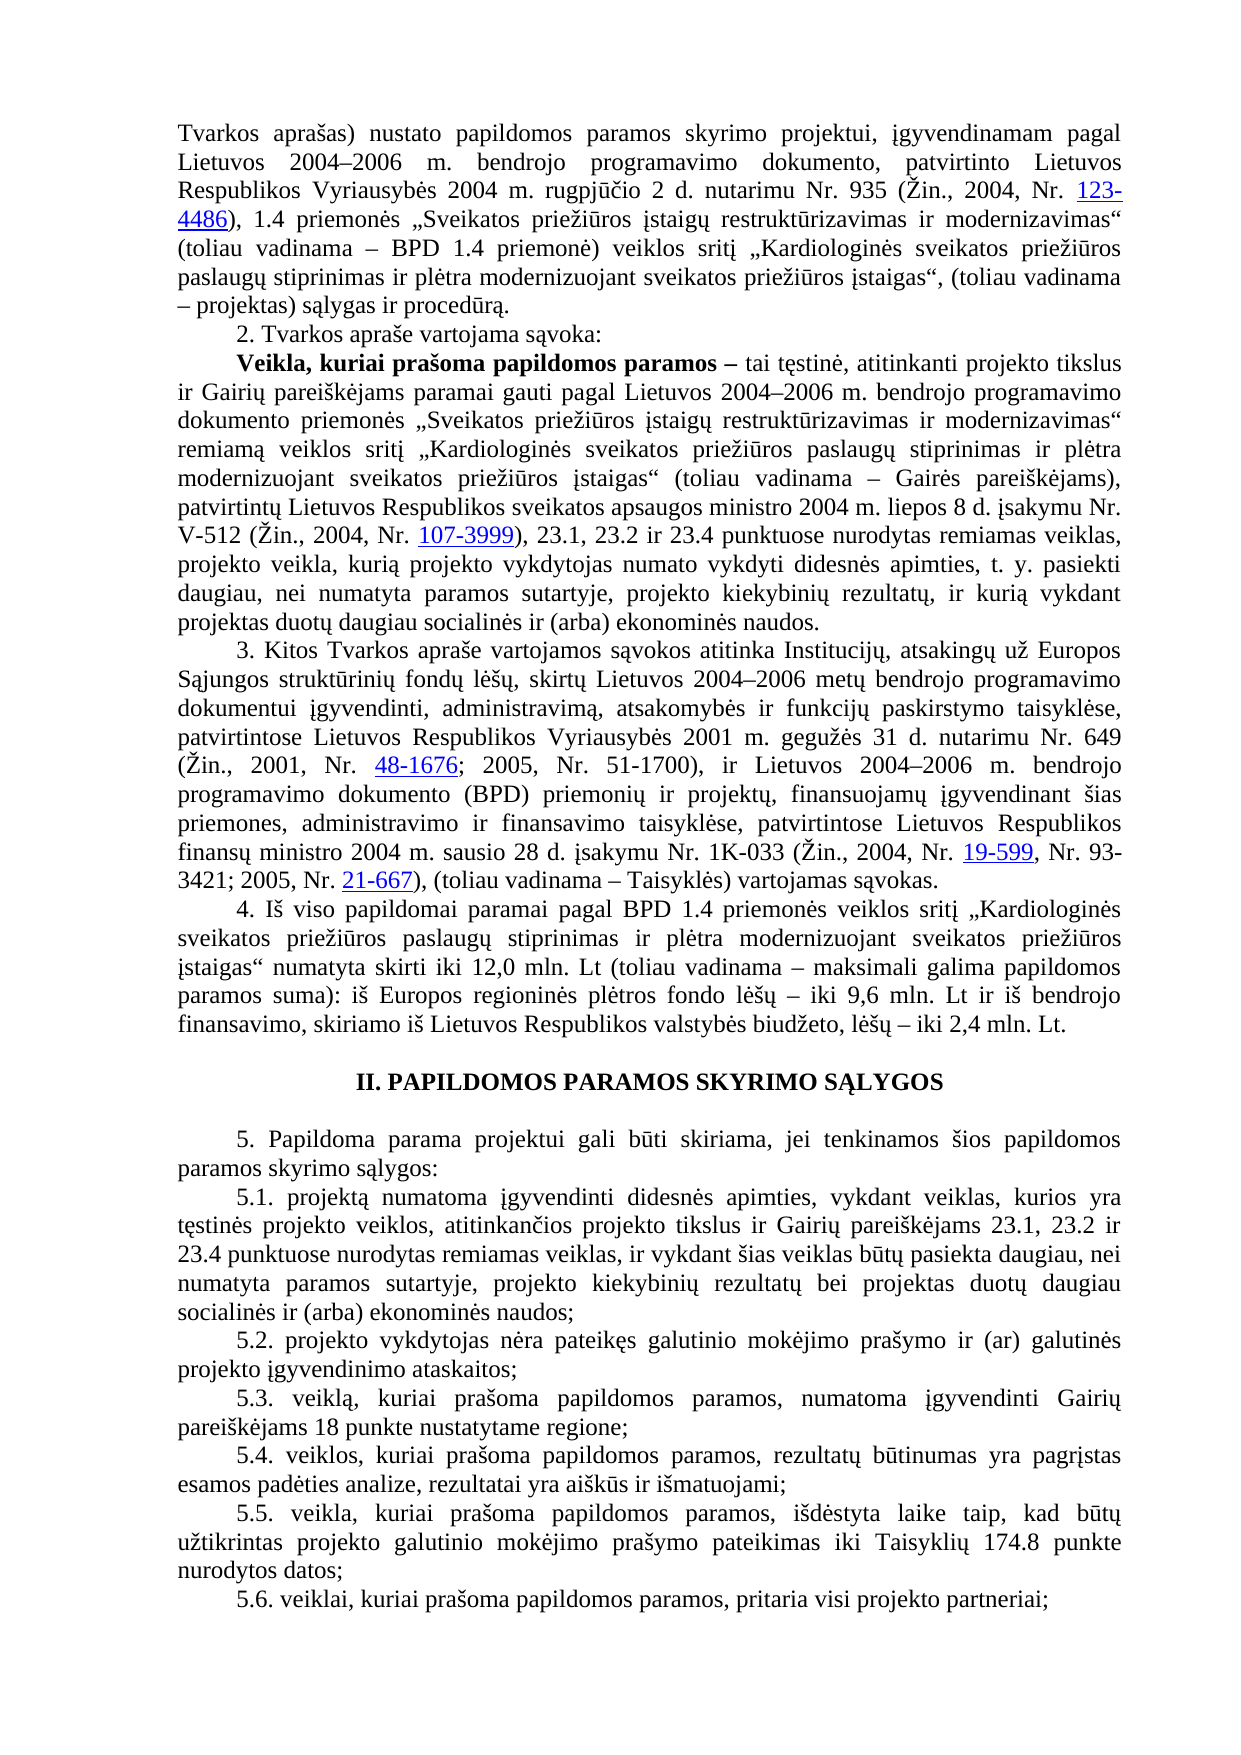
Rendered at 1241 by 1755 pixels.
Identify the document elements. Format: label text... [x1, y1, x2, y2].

text 5.6. veiklai, kuriai prašoma papildomos paramos, pritaria visi projekto partneriai; [177, 1584, 1122, 1613]
text II. PAPILDOMOS PARAMOS SKYRIMO SĄLYGOS [177, 1067, 1122, 1096]
text 2. Tvarkos apraše vartojama sąvoka: [177, 319, 1122, 348]
text 5.5. veikla, kuriai prašoma papildomos paramos, išdėstyta laike taip, kad būtų užtikrintas projekto galutinio mokėjimo prašymo pateikimas iki Taisyklių 174.8 punkte nurodytos datos; [177, 1498, 1122, 1584]
text 5. Papildoma parama projektui gali būti skiriama, jei tenkinamos šios papildomos paramos skyrimo sąlygos: [177, 1124, 1122, 1182]
text 3. Kitos Tvarkos apraše vartojamos sąvokos atitinka Institucijų, atsakingų už Europos Sąjungos struktūrinių fondų lėšų, skirtų Lietuvos 2004–2006 metų bendrojo programavimo dokumentui įgyvendinti, administravimą, atsakomybės ir funkcijų paskirstymo taisyklėse, patvirtintose Lietuvos Respublikos Vyriausybės 2001 m. gegužės 31 d. nutarimu Nr. 649 (Žin., 2001, Nr. 48-1676; 2005, Nr. 51-1700), ir Lietuvos 2004–2006 m. bendrojo programavimo dokumento (BPD) priemonių ir projektų, finansuojamų įgyvendinant šias priemones, administravimo ir finansavimo taisyklėse, patvirtintose Lietuvos Respublikos finansų ministro 2004 m. sausio 28 d. įsakymu Nr. 1K-033 (Žin., 2004, Nr. 19-599, Nr. 93-3421; 2005, Nr. 21-667), (toliau vadinama – Taisyklės) vartojamas sąvokas. [177, 636, 1122, 894]
text Tvarkos aprašas) nustato papildomos paramos skyrimo projektui, įgyvendinamam pagal Lietuvos 2004–2006 m. bendrojo programavimo dokumento, patvirtinto Lietuvos Respublikos Vyriausybės 2004 m. rugpjūčio 2 d. nutarimu Nr. 935 (Žin., 2004, Nr. 123-4486), 1.4 priemonės „Sveikatos priežiūros įstaigų restruktūrizavimas ir modernizavimas“ (toliau vadinama – BPD 1.4 priemonė) veiklos sritį „Kardiologinės sveikatos priežiūros paslaugų stiprinimas ir plėtra modernizuojant sveikatos priežiūros įstaigas“, (toliau vadinama – projektas) sąlygas ir procedūrą. [177, 118, 1122, 319]
text 4. Iš viso papildomai paramai pagal BPD 1.4 priemonės veiklos sritį „Kardiologinės sveikatos priežiūros paslaugų stiprinimas ir plėtra modernizuojant sveikatos priežiūros įstaigas“ numatyta skirti iki 12,0 mln. Lt (toliau vadinama – maksimali galima papildomos paramos suma): iš Europos regioninės plėtros fondo lėšų – iki 9,6 mln. Lt ir iš bendrojo finansavimo, skiriamo iš Lietuvos Respublikos valstybės biudžeto, lėšų – iki 2,4 mln. Lt. [177, 894, 1122, 1038]
text Veikla, kuriai prašoma papildomos paramos – tai tęstinė, atitinkanti projekto tikslus ir Gairių pareiškėjams paramai gauti pagal Lietuvos 2004–2006 m. bendrojo programavimo dokumento priemonės „Sveikatos priežiūros įstaigų restruktūrizavimas ir modernizavimas“ remiamą veiklos sritį „Kardiologinės sveikatos priežiūros paslaugų stiprinimas ir plėtra modernizuojant sveikatos priežiūros įstaigas“ (toliau vadinama – Gairės pareiškėjams), patvirtintų Lietuvos Respublikos sveikatos apsaugos ministro 2004 m. liepos 8 d. įsakymu Nr. V-512 (Žin., 2004, Nr. 107-3999), 23.1, 23.2 ir 23.4 punktuose nurodytas remiamas veiklas, projekto veikla, kurią projekto vykdytojas numato vykdyti didesnės apimties, t. y. pasiekti daugiau, nei numatyta paramos sutartyje, projekto kiekybinių rezultatų, ir kurią vykdant projektas duotų daugiau socialinės ir (arba) ekonominės naudos. [177, 348, 1122, 636]
text 5.3. veiklą, kuriai prašoma papildomos paramos, numatoma įgyvendinti Gairių pareiškėjams 18 punkte nustatytame regione; [177, 1383, 1122, 1441]
text 5.4. veiklos, kuriai prašoma papildomos paramos, rezultatų būtinumas yra pagrįstas esamos padėties analize, rezultatai yra aiškūs ir išmatuojami; [177, 1441, 1122, 1498]
text 5.2. projekto vykdytojas nėra pateikęs galutinio mokėjimo prašymo ir (ar) galutinės projekto įgyvendinimo ataskaitos; [177, 1326, 1122, 1383]
text 5.1. projektą numatoma įgyvendinti didesnės apimties, vykdant veiklas, kurios yra tęstinės projekto veiklos, atitinkančios projekto tikslus ir Gairių pareiškėjams 23.1, 23.2 ir 23.4 punktuose nurodytas remiamas veiklas, ir vykdant šias veiklas būtų pasiekta daugiau, nei numatyta paramos sutartyje, projekto kiekybinių rezultatų bei projektas duotų daugiau socialinės ir (arba) ekonominės naudos; [177, 1182, 1122, 1326]
